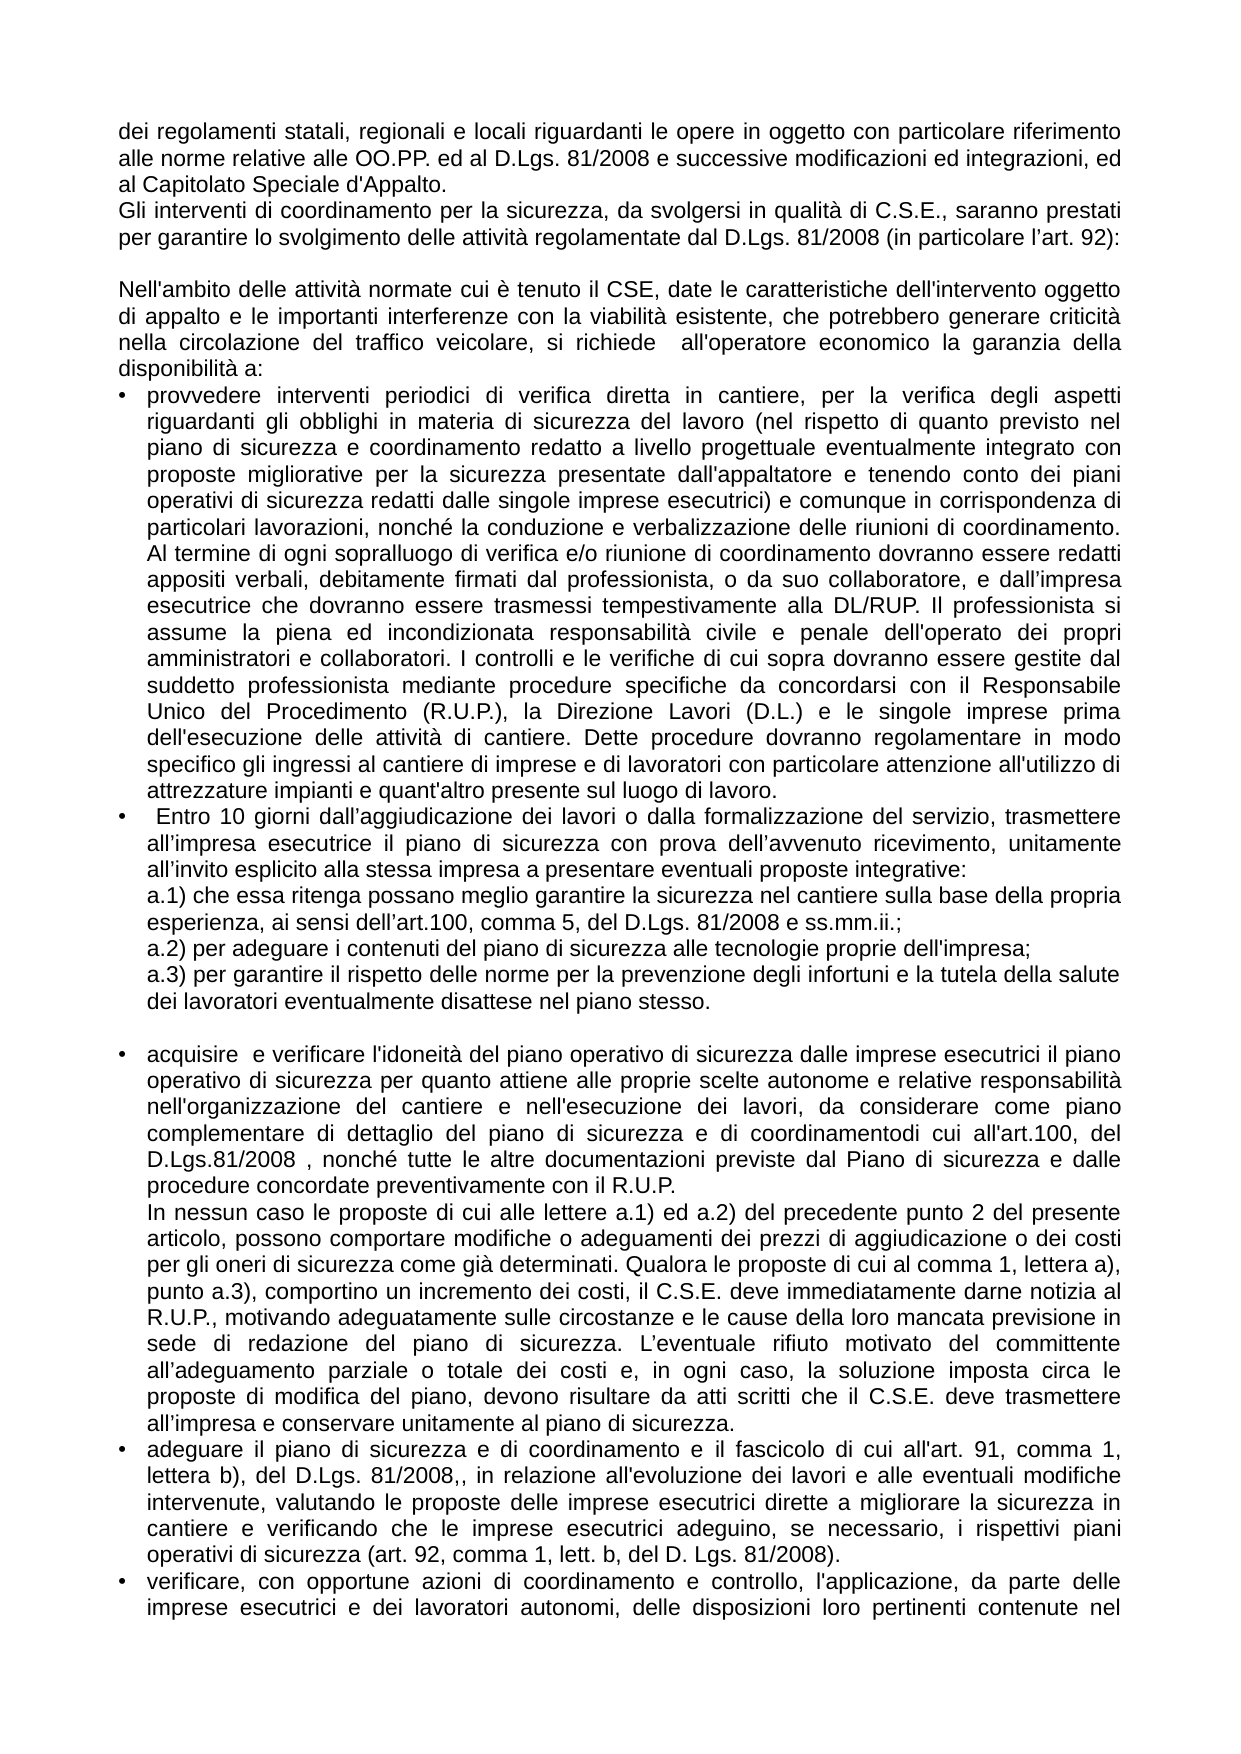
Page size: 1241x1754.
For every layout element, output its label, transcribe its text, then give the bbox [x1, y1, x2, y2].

list verificare, con opportune azioni di coordinamento e controllo, l'applicazione, da parte delle imprese esecutrici e dei lavoratori autonomi, delle disposizioni loro pertinenti contenute nel [118, 1568, 1122, 1620]
list a.3) per garantire il rispetto delle norme per la prevenzione degli infortuni e la tutela della salute dei lavoratori eventualmente disattese nel piano stesso. [118, 961, 1122, 1014]
list adeguare il piano di sicurezza e di coordinamento e il fascicolo di cui all'art. 91, comma 1, lettera b), del D.Lgs. 81/2008,, in relazione all'evoluzione dei lavori e alle eventuali modifiche intervenute, valutando le proposte delle imprese esecutrici dirette a migliorare la sicurezza in cantiere e verificando che le imprese esecutrici adeguino, se necessario, i rispettivi piani operativi di sicurezza (art. 92, comma 1, lett. b, del D. Lgs. 81/2008). [118, 1436, 1122, 1568]
list Entro 10 giorni dall’aggiudicazione dei lavori o dalla formalizzazione del servizio, trasmettere all’impresa esecutrice il piano di sicurezza con prova dell’avvenuto ricevimento, unitamente all’invito esplicito alla stessa impresa a presentare eventuali proposte integrative: [118, 803, 1122, 882]
list acquisire e verificare l'idoneità del piano operativo di sicurezza dalle imprese esecutrici il piano operativo di sicurezza per quanto attiene alle proprie scelte autonome e relative responsabilità nell'organizzazione del cantiere e nell'esecuzione dei lavori, da considerare come piano complementare di dettaglio del piano di sicurezza e di coordinamentodi cui all'art.100, del D.Lgs.81/2008 , nonché tutte le altre documentazioni previste dal Piano di sicurezza e dalle procedure concordate preventivamente con il R.U.P. [118, 1041, 1122, 1199]
text Gli interventi di coordinamento per la sicurezza, da svolgersi in qualità di C.S.E., saranno prestati per garantire lo svolgimento delle attività regolamentate dal D.Lgs. 81/2008 (in particolare l’art. 92): [118, 197, 1122, 250]
list a.2) per adeguare i contenuti del piano di sicurezza alle tecnologie proprie dell'impresa; [118, 935, 1122, 961]
list provvedere interventi periodici di verifica diretta in cantiere, per la verifica degli aspetti riguardanti gli obblighi in materia di sicurezza del lavoro (nel rispetto di quanto previsto nel piano di sicurezza e coordinamento redatto a livello progettuale eventualmente integrato con proposte migliorative per la sicurezza presentate dall'appaltatore e tenendo conto dei piani operativi di sicurezza redatti dalle singole imprese esecutrici) e comunque in corrispondenza di particolari lavorazioni, nonché la conduzione e verbalizzazione delle riunioni di coordinamento. Al termine di ogni sopralluogo di verifica e/o riunione di coordinamento dovranno essere redatti appositi verbali, debitamente firmati dal professionista, o da suo collaboratore, e dall’impresa esecutrice che dovranno essere trasmessi tempestivamente alla DL/RUP. Il professionista si assume la piena ed incondizionata responsabilità civile e penale dell'operato dei propri amministratori e collaboratori. I controlli e le verifiche di cui sopra dovranno essere gestite dal suddetto professionista mediante procedure specifiche da concordarsi con il Responsabile Unico del Procedimento (R.U.P.), la Direzione Lavori (D.L.) e le singole imprese prima dell'esecuzione delle attività di cantiere. Dette procedure dovranno regolamentare in modo specifico gli ingressi al cantiere di imprese e di lavoratori con particolare attenzione all'utilizzo di attrezzature impianti e quant'altro presente sul luogo di lavoro. [118, 382, 1122, 803]
text dei regolamenti statali, regionali e locali riguardanti le opere in oggetto con particolare riferimento alle norme relative alle OO.PP. ed al D.Lgs. 81/2008 e successive modificazioni ed integrazioni, ed al Capitolato Speciale d'Appalto. [118, 118, 1122, 197]
list In nessun caso le proposte di cui alle lettere a.1) ed a.2) del precedente punto 2 del presente articolo, possono comportare modifiche o adeguamenti dei prezzi di aggiudicazione o dei costi per gli oneri di sicurezza come già determinati. Qualora le proposte di cui al comma 1, lettera a), punto a.3), comportino un incremento dei costi, il C.S.E. deve immediatamente darne notizia al R.U.P., motivando adeguatamente sulle circostanze e le cause della loro mancata previsione in sede di redazione del piano di sicurezza. L’eventuale rifiuto motivato del committente all’adeguamento parziale o totale dei costi e, in ogni caso, la soluzione imposta circa le proposte di modifica del piano, devono risultare da atti scritti che il C.S.E. deve trasmettere all’impresa e conservare unitamente al piano di sicurezza. [118, 1199, 1122, 1436]
list Nell'ambito delle attività normate cui è tenuto il CSE, date le caratteristiche dell'intervento oggetto di appalto e le importanti interferenze con la viabilità esistente, che potrebbero generare criticità nella circolazione del traffico veicolare, si richiede all'operatore economico la garanzia della disponibilità a: [118, 276, 1122, 382]
list a.1) che essa ritenga possano meglio garantire la sicurezza nel cantiere sulla base della propria esperienza, ai sensi dell’art.100, comma 5, del D.Lgs. 81/2008 e ss.mm.ii.; [118, 882, 1122, 935]
